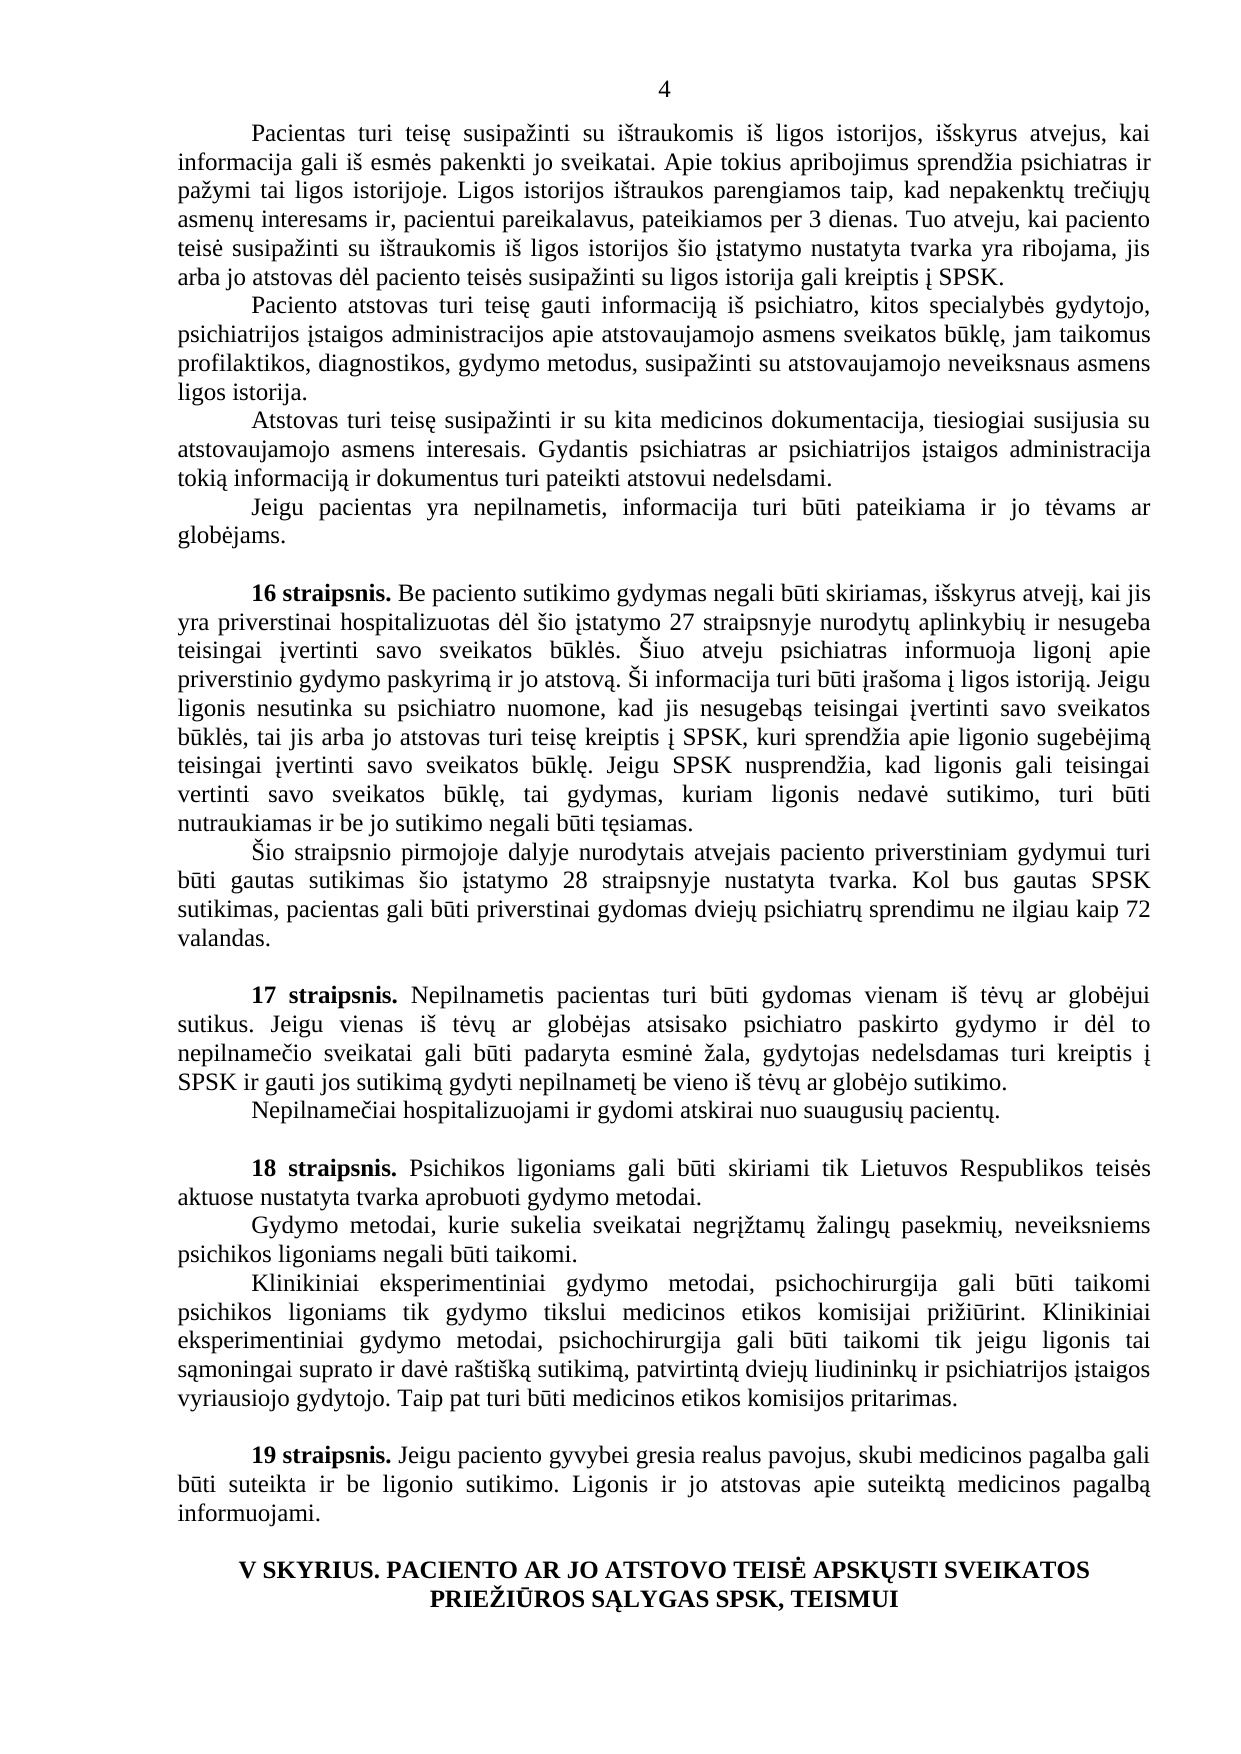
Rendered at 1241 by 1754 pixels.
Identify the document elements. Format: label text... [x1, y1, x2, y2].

text V SKYRIUS. PACIENTO AR JO ATSTOVO TEISĖ APSKŲSTI SVEIKATOS PRIEŽIŪROS SĄLYGAS SPSK, TEISMUI [177, 1556, 1152, 1613]
text 19 straipsnis. Jeigu paciento gyvybei gresia realus pavojus, skubi medicinos pagalba gali būti suteikta ir be ligonio sutikimo. Ligonis ir jo atstovas apie suteiktą medicinos pagalbą informuojami. [177, 1441, 1152, 1527]
text Pacientas turi teisę susipažinti su ištraukomis iš ligos istorijos, išskyrus atvejus, kai informacija gali iš esmės pakenkti jo sveikatai. Apie tokius apribojimus sprendžia psichiatras ir pažymi tai ligos istorijoje. Ligos istorijos ištraukos parengiamos taip, kad nepakenktų trečiųjų asmenų interesams ir, pacientui pareikalavus, pateikiamos per 3 dienas. Tuo atveju, kai paciento teisė susipažinti su ištraukomis iš ligos istorijos šio įstatymo nustatyta tvarka yra ribojama, jis arba jo atstovas dėl paciento teisės susipažinti su ligos istorija gali kreiptis į SPSK. [177, 118, 1152, 291]
text Nepilnamečiai hospitalizuojami ir gydomi atskirai nuo suaugusių pacientų. [177, 1096, 1152, 1124]
text 16 straipsnis. Be paciento sutikimo gydymas negali būti skiriamas, išskyrus atvejį, kai jis yra priverstinai hospitalizuotas dėl šio įstatymo 27 straipsnyje nurodytų aplinkybių ir nesugeba teisingai įvertinti savo sveikatos būklės. Šiuo atveju psichiatras informuoja ligonį apie priverstinio gydymo paskyrimą ir jo atstovą. Ši informacija turi būti įrašoma į ligos istoriją. Jeigu ligonis nesutinka su psichiatro nuomone, kad jis nesugebąs teisingai įvertinti savo sveikatos būklės, tai jis arba jo atstovas turi teisę kreiptis į SPSK, kuri sprendžia apie ligonio sugebėjimą teisingai įvertinti savo sveikatos būklę. Jeigu SPSK nusprendžia, kad ligonis gali teisingai vertinti savo sveikatos būklę, tai gydymas, kuriam ligonis nedavė sutikimo, turi būti nutraukiamas ir be jo sutikimo negali būti tęsiamas. [177, 578, 1152, 837]
text Atstovas turi teisę susipažinti ir su kita medicinos dokumentacija, tiesiogiai susijusia su atstovaujamojo asmens interesais. Gydantis psichiatras ar psichiatrijos įstaigos administracija tokią informaciją ir dokumentus turi pateikti atstovui nedelsdami. [177, 406, 1152, 492]
text 17 straipsnis. Nepilnametis pacientas turi būti gydomas vienam iš tėvų ar globėjui sutikus. Jeigu vienas iš tėvų ar globėjas atsisako psichiatro paskirto gydymo ir dėl to nepilnamečio sveikatai gali būti padaryta esminė žala, gydytojas nedelsdamas turi kreiptis į SPSK ir gauti jos sutikimą gydyti nepilnametį be vieno iš tėvų ar globėjo sutikimo. [177, 981, 1152, 1096]
text Gydymo metodai, kurie sukelia sveikatai negrįžtamų žalingų pasekmių, neveiksniems psichikos ligoniams negali būti taikomi. [177, 1211, 1152, 1268]
text Jeigu pacientas yra nepilnametis, informacija turi būti pateikiama ir jo tėvams ar globėjams. [177, 492, 1152, 549]
text Šio straipsnio pirmojoje dalyje nurodytais atvejais paciento priverstiniam gydymui turi būti gautas sutikimas šio įstatymo 28 straipsnyje nustatyta tvarka. Kol bus gautas SPSK sutikimas, pacientas gali būti priverstinai gydomas dviejų psichiatrų sprendimu ne ilgiau kaip 72 valandas. [177, 837, 1152, 952]
text 18 straipsnis. Psichikos ligoniams gali būti skiriami tik Lietuvos Respublikos teisės aktuose nustatyta tvarka aprobuoti gydymo metodai. [177, 1153, 1152, 1211]
text Klinikiniai eksperimentiniai gydymo metodai, psichochirurgija gali būti taikomi psichikos ligoniams tik gydymo tikslui medicinos etikos komisijai prižiūrint. Klinikiniai eksperimentiniai gydymo metodai, psichochirurgija gali būti taikomi tik jeigu ligonis tai sąmoningai suprato ir davė raštišką sutikimą, patvirtintą dviejų liudininkų ir psichiatrijos įstaigos vyriausiojo gydytojo. Taip pat turi būti medicinos etikos komisijos pritarimas. [177, 1268, 1152, 1412]
text Paciento atstovas turi teisę gauti informaciją iš psichiatro, kitos specialybės gydytojo, psichiatrijos įstaigos administracijos apie atstovaujamojo asmens sveikatos būklę, jam taikomus profilaktikos, diagnostikos, gydymo metodus, susipažinti su atstovaujamojo neveiksnaus asmens ligos istorija. [177, 291, 1152, 406]
